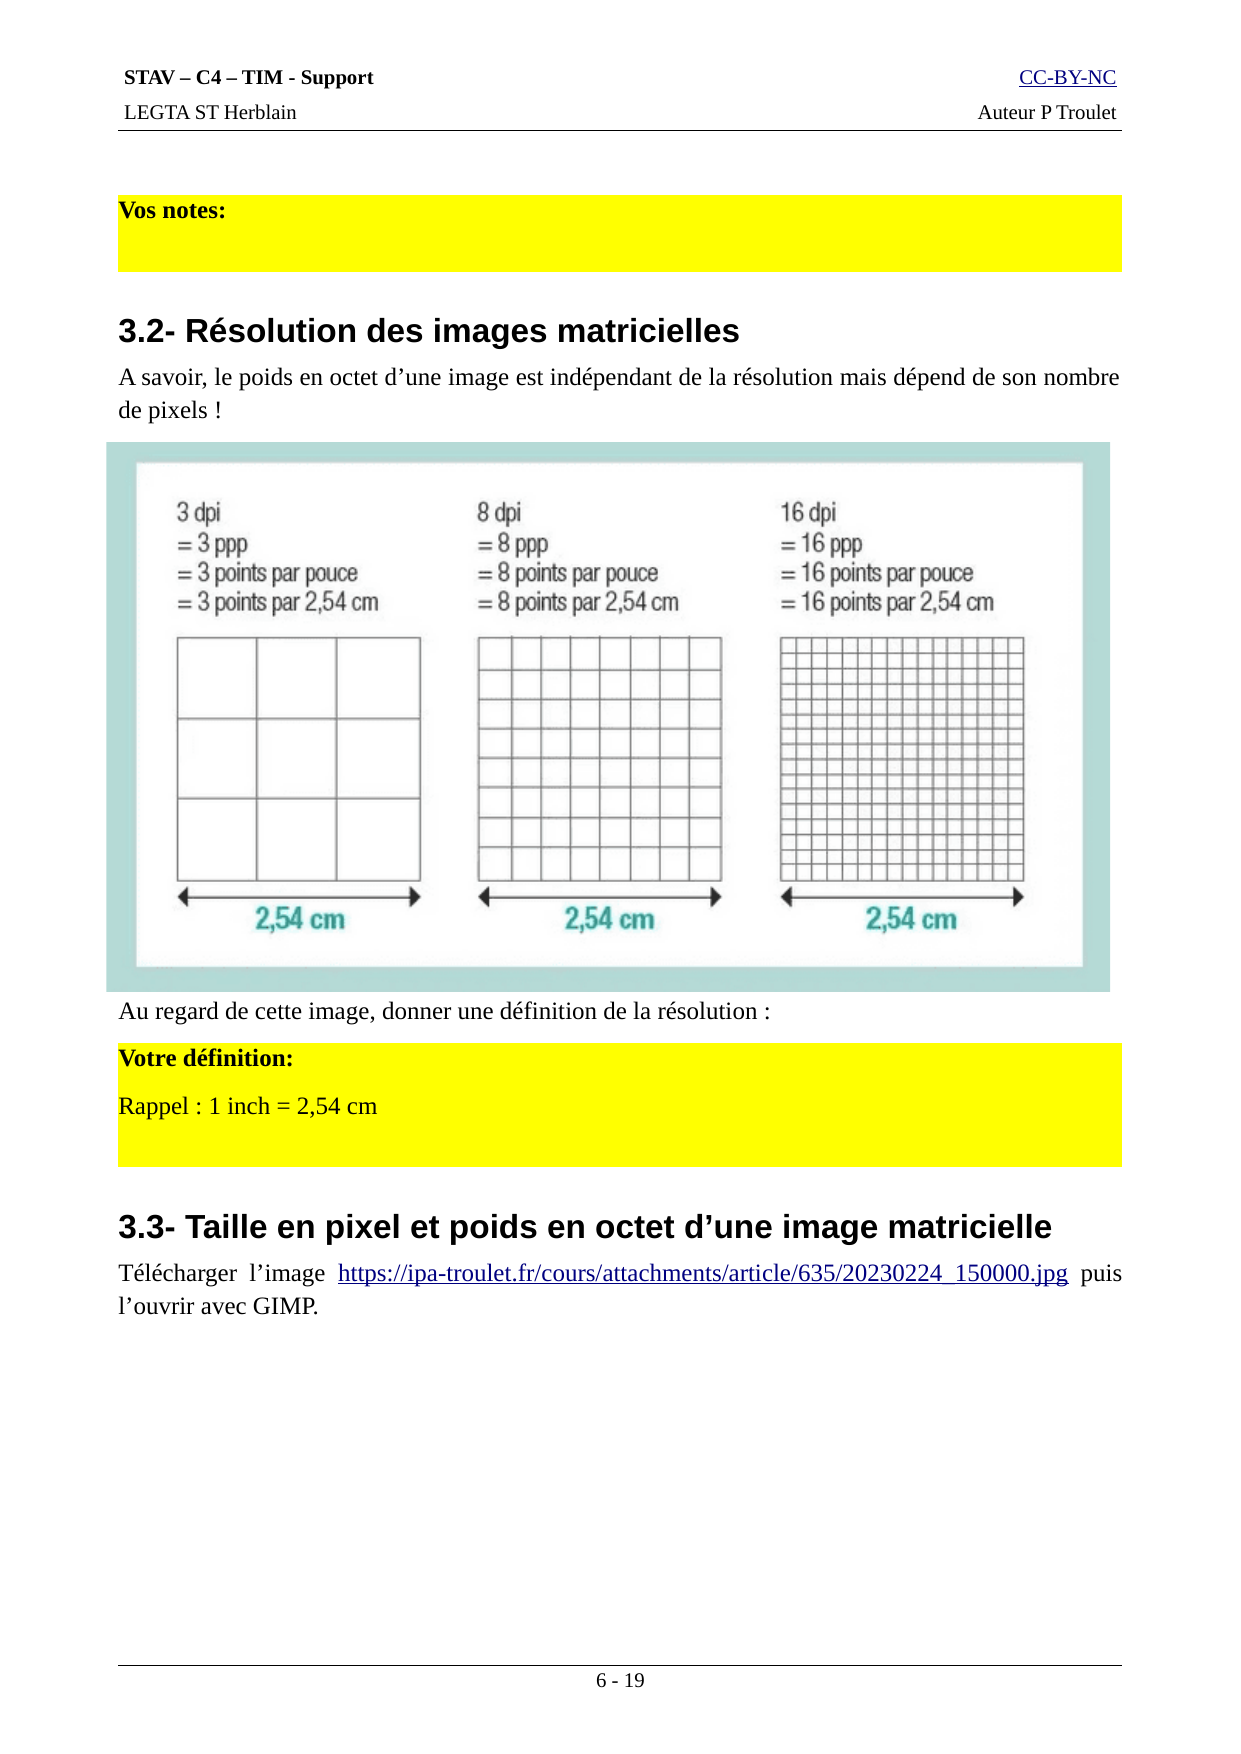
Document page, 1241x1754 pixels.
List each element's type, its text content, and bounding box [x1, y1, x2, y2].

text Au regard de cette image, donner une définition de la résolution : [118, 443, 1122, 1024]
text A savoir, le poids en octet d’une image est indépendant de la résolution mais dépend de son nombre de pixels ! [118, 362, 1122, 424]
text Télécharger l’image https://ipa-troulet.fr/cours/attachments/article/635/20230224_150000.jpg puis l’ouvrir avec GIMP. [118, 1258, 1122, 1320]
subtitle Résolution des images matricielles [118, 311, 1122, 350]
text Rappel : 1 inch = 2,54 cm [118, 1091, 1122, 1120]
text Vos notes: [118, 195, 1122, 224]
subtitle Taille en pixel et poids en octet d’une image matricielle [118, 1207, 1122, 1245]
picture [106, 442, 1111, 992]
text Votre définition: [118, 1043, 1122, 1072]
